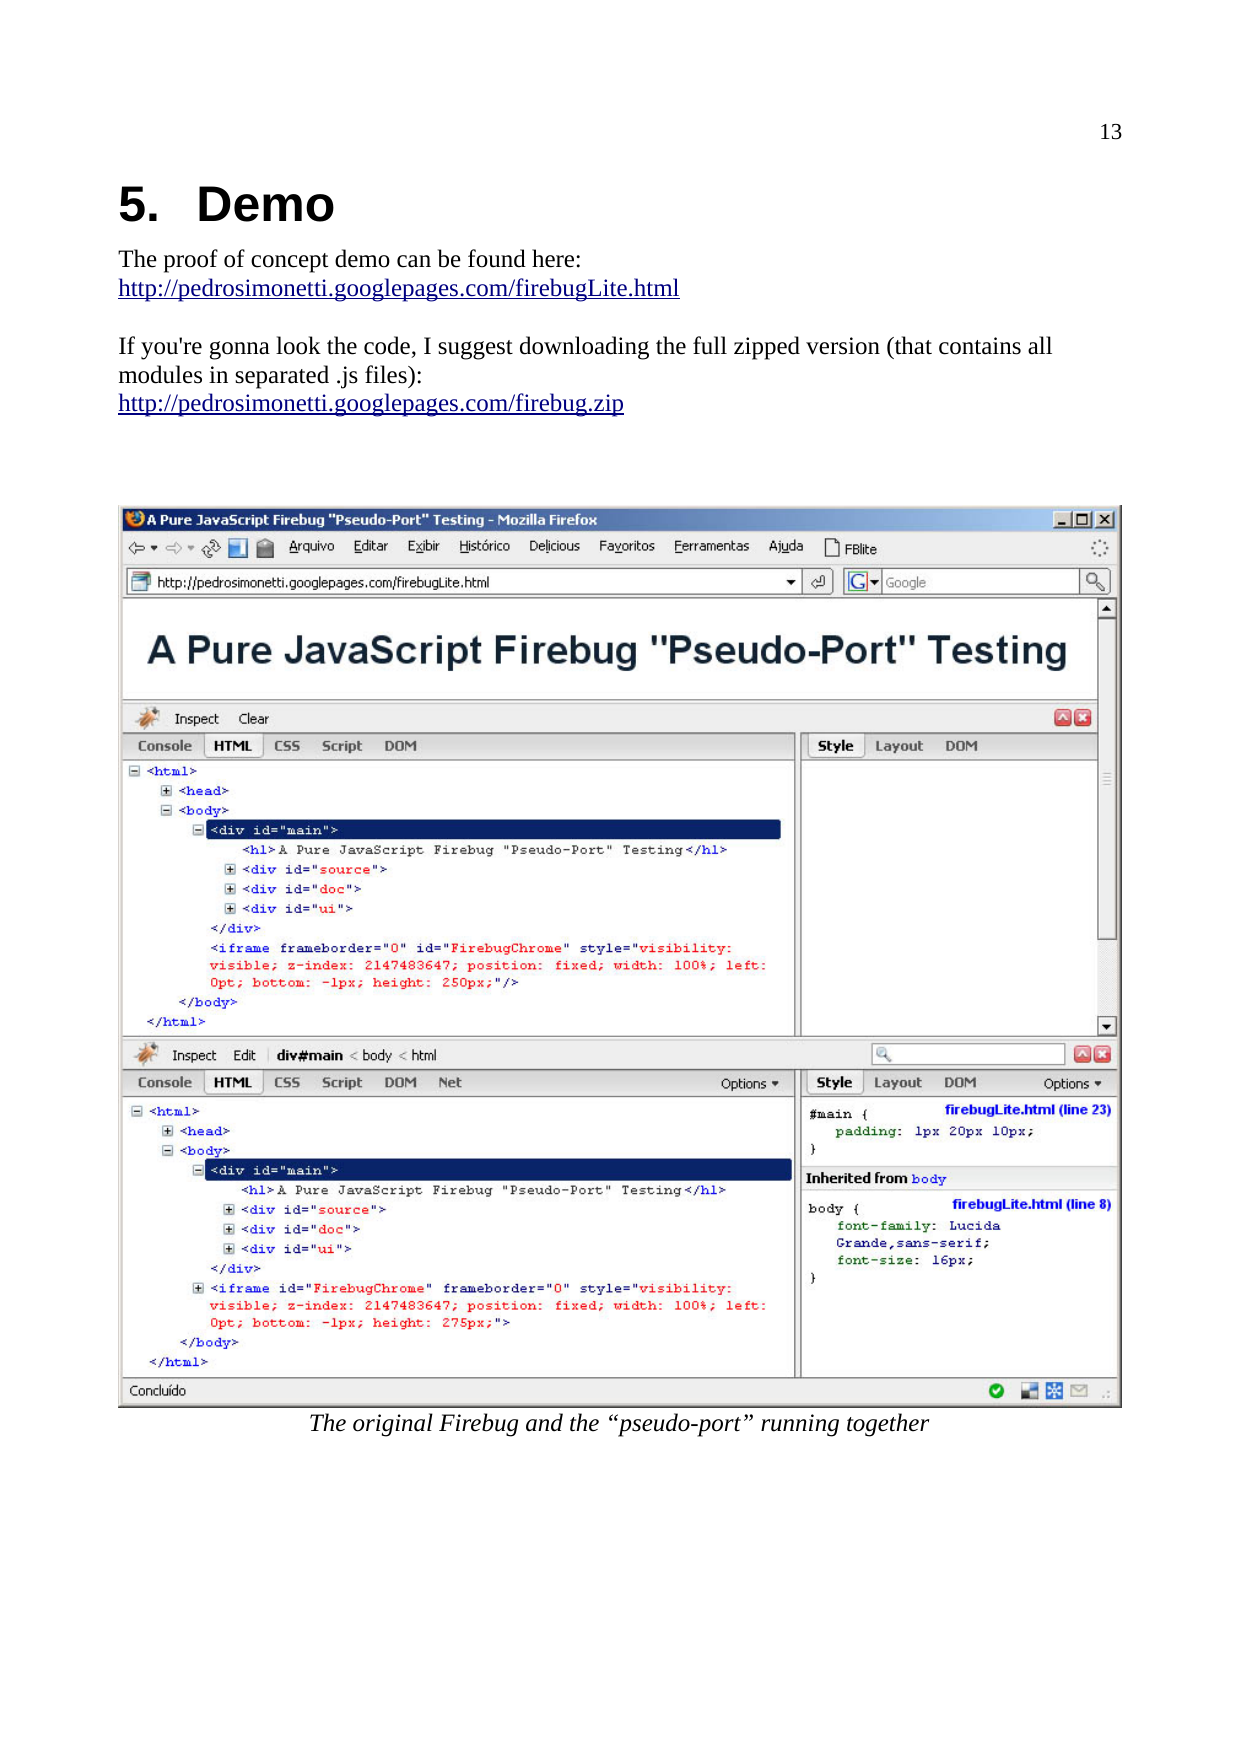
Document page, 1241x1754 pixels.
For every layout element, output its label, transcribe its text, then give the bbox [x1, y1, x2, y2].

text If you're gonna look the code, I suggest downloading the full zipped version (that contains all modules in separated .js files): http://pedrosimonetti.googlepages.com/firebug.zip [118, 331, 1122, 417]
subtitle Demo [118, 174, 1122, 231]
picture [118, 505, 1122, 1408]
text The original Firebug and the “pseudo-port” running together [118, 1408, 1122, 1437]
text The proof of concept demo can be found here: http://pedrosimonetti.googlepages.com/firebugLite.html [118, 244, 1122, 301]
